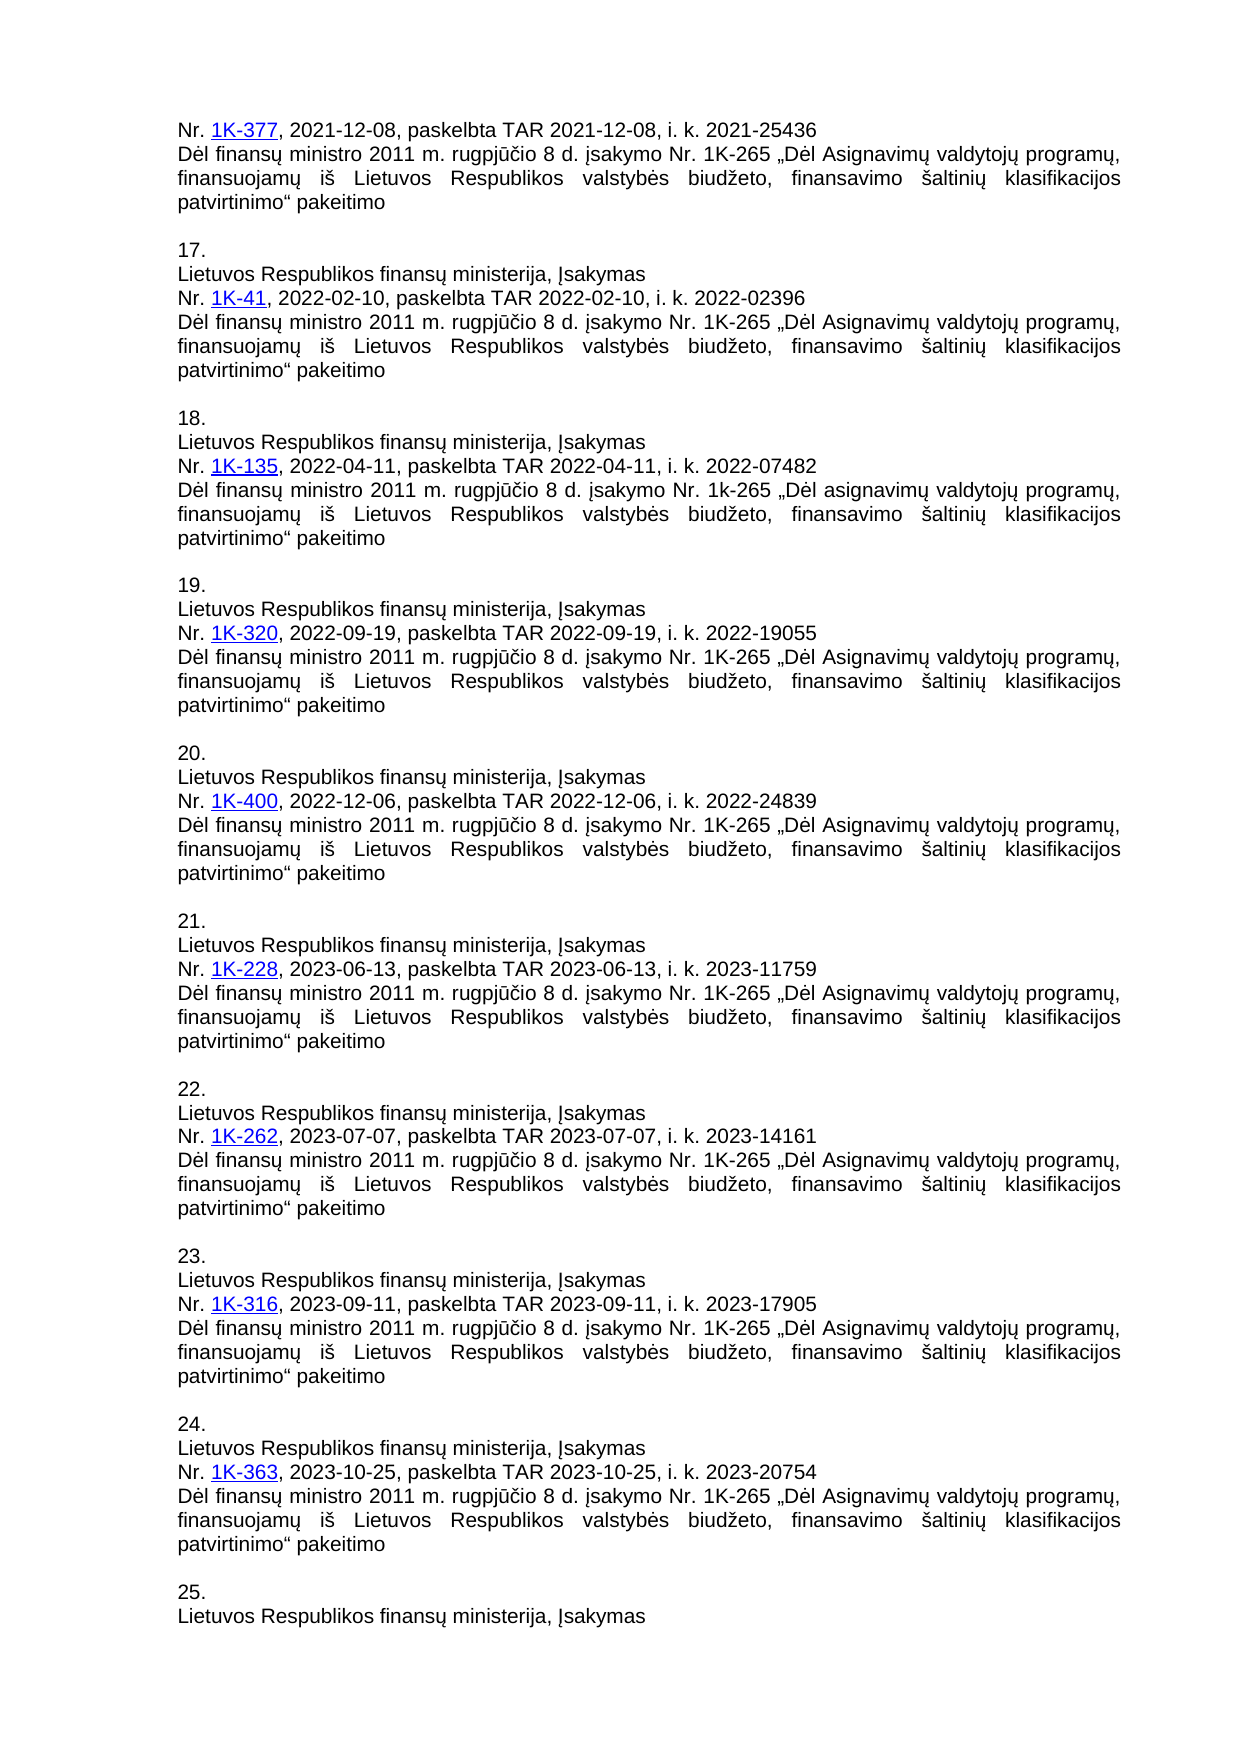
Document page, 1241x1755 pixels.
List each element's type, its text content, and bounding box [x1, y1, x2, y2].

text Nr. 1K-316, 2023-09-11, paskelbta TAR 2023-09-11, i. k. 2023-17905 [177, 1292, 1122, 1316]
text Lietuvos Respublikos finansų ministerija, Įsakymas [177, 597, 1122, 621]
text Dėl finansų ministro 2011 m. rugpjūčio 8 d. įsakymo Nr. 1K-265 „Dėl Asignavimų valdytojų programų, finansuojamų iš Lietuvos Respublikos valstybės biudžeto, finansavimo šaltinių klasifikacijos patvirtinimo“ pakeitimo [177, 813, 1122, 885]
text Lietuvos Respublikos finansų ministerija, Įsakymas [177, 1268, 1122, 1292]
text 19. [177, 573, 1122, 597]
text 25. [177, 1579, 1122, 1603]
text Dėl finansų ministro 2011 m. rugpjūčio 8 d. įsakymo Nr. 1K-265 „Dėl Asignavimų valdytojų programų, finansuojamų iš Lietuvos Respublikos valstybės biudžeto, finansavimo šaltinių klasifikacijos patvirtinimo“ pakeitimo [177, 310, 1122, 382]
text Nr. 1K-41, 2022-02-10, paskelbta TAR 2022-02-10, i. k. 2022-02396 [177, 286, 1122, 310]
text 18. [177, 406, 1122, 429]
text Lietuvos Respublikos finansų ministerija, Įsakymas [177, 1436, 1122, 1460]
text Lietuvos Respublikos finansų ministerija, Įsakymas [177, 429, 1122, 453]
text Dėl finansų ministro 2011 m. rugpjūčio 8 d. įsakymo Nr. 1K-265 „Dėl Asignavimų valdytojų programų, finansuojamų iš Lietuvos Respublikos valstybės biudžeto, finansavimo šaltinių klasifikacijos patvirtinimo“ pakeitimo [177, 981, 1122, 1052]
text Dėl finansų ministro 2011 m. rugpjūčio 8 d. įsakymo Nr. 1K-265 „Dėl Asignavimų valdytojų programų, finansuojamų iš Lietuvos Respublikos valstybės biudžeto, finansavimo šaltinių klasifikacijos patvirtinimo“ pakeitimo [177, 1316, 1122, 1388]
text 23. [177, 1244, 1122, 1268]
text Lietuvos Respublikos finansų ministerija, Įsakymas [177, 765, 1122, 789]
text Lietuvos Respublikos finansų ministerija, Įsakymas [177, 933, 1122, 957]
text 21. [177, 909, 1122, 933]
text Nr. 1K-228, 2023-06-13, paskelbta TAR 2023-06-13, i. k. 2023-11759 [177, 957, 1122, 981]
text Lietuvos Respublikos finansų ministerija, Įsakymas [177, 1100, 1122, 1124]
text Dėl finansų ministro 2011 m. rugpjūčio 8 d. įsakymo Nr. 1k-265 „Dėl asignavimų valdytojų programų, finansuojamų iš Lietuvos Respublikos valstybės biudžeto, finansavimo šaltinių klasifikacijos patvirtinimo“ pakeitimo [177, 477, 1122, 549]
text Dėl finansų ministro 2011 m. rugpjūčio 8 d. įsakymo Nr. 1K-265 „Dėl Asignavimų valdytojų programų, finansuojamų iš Lietuvos Respublikos valstybės biudžeto, finansavimo šaltinių klasifikacijos patvirtinimo“ pakeitimo [177, 1484, 1122, 1556]
text Nr. 1K-320, 2022-09-19, paskelbta TAR 2022-09-19, i. k. 2022-19055 [177, 621, 1122, 645]
text 24. [177, 1412, 1122, 1436]
text Nr. 1K-135, 2022-04-11, paskelbta TAR 2022-04-11, i. k. 2022-07482 [177, 453, 1122, 477]
text Lietuvos Respublikos finansų ministerija, Įsakymas [177, 1603, 1122, 1627]
text Lietuvos Respublikos finansų ministerija, Įsakymas [177, 262, 1122, 286]
text Nr. 1K-377, 2021-12-08, paskelbta TAR 2021-12-08, i. k. 2021-25436 [177, 118, 1122, 142]
text Dėl finansų ministro 2011 m. rugpjūčio 8 d. įsakymo Nr. 1K-265 „Dėl Asignavimų valdytojų programų, finansuojamų iš Lietuvos Respublikos valstybės biudžeto, finansavimo šaltinių klasifikacijos patvirtinimo“ pakeitimo [177, 645, 1122, 717]
text Nr. 1K-400, 2022-12-06, paskelbta TAR 2022-12-06, i. k. 2022-24839 [177, 789, 1122, 813]
text 22. [177, 1076, 1122, 1100]
text Dėl finansų ministro 2011 m. rugpjūčio 8 d. įsakymo Nr. 1K-265 „Dėl Asignavimų valdytojų programų, finansuojamų iš Lietuvos Respublikos valstybės biudžeto, finansavimo šaltinių klasifikacijos patvirtinimo“ pakeitimo [177, 1148, 1122, 1220]
text Nr. 1K-363, 2023-10-25, paskelbta TAR 2023-10-25, i. k. 2023-20754 [177, 1460, 1122, 1484]
text Dėl finansų ministro 2011 m. rugpjūčio 8 d. įsakymo Nr. 1K-265 „Dėl Asignavimų valdytojų programų, finansuojamų iš Lietuvos Respublikos valstybės biudžeto, finansavimo šaltinių klasifikacijos patvirtinimo“ pakeitimo [177, 142, 1122, 214]
text Nr. 1K-262, 2023-07-07, paskelbta TAR 2023-07-07, i. k. 2023-14161 [177, 1124, 1122, 1148]
text 20. [177, 741, 1122, 765]
text 17. [177, 238, 1122, 262]
